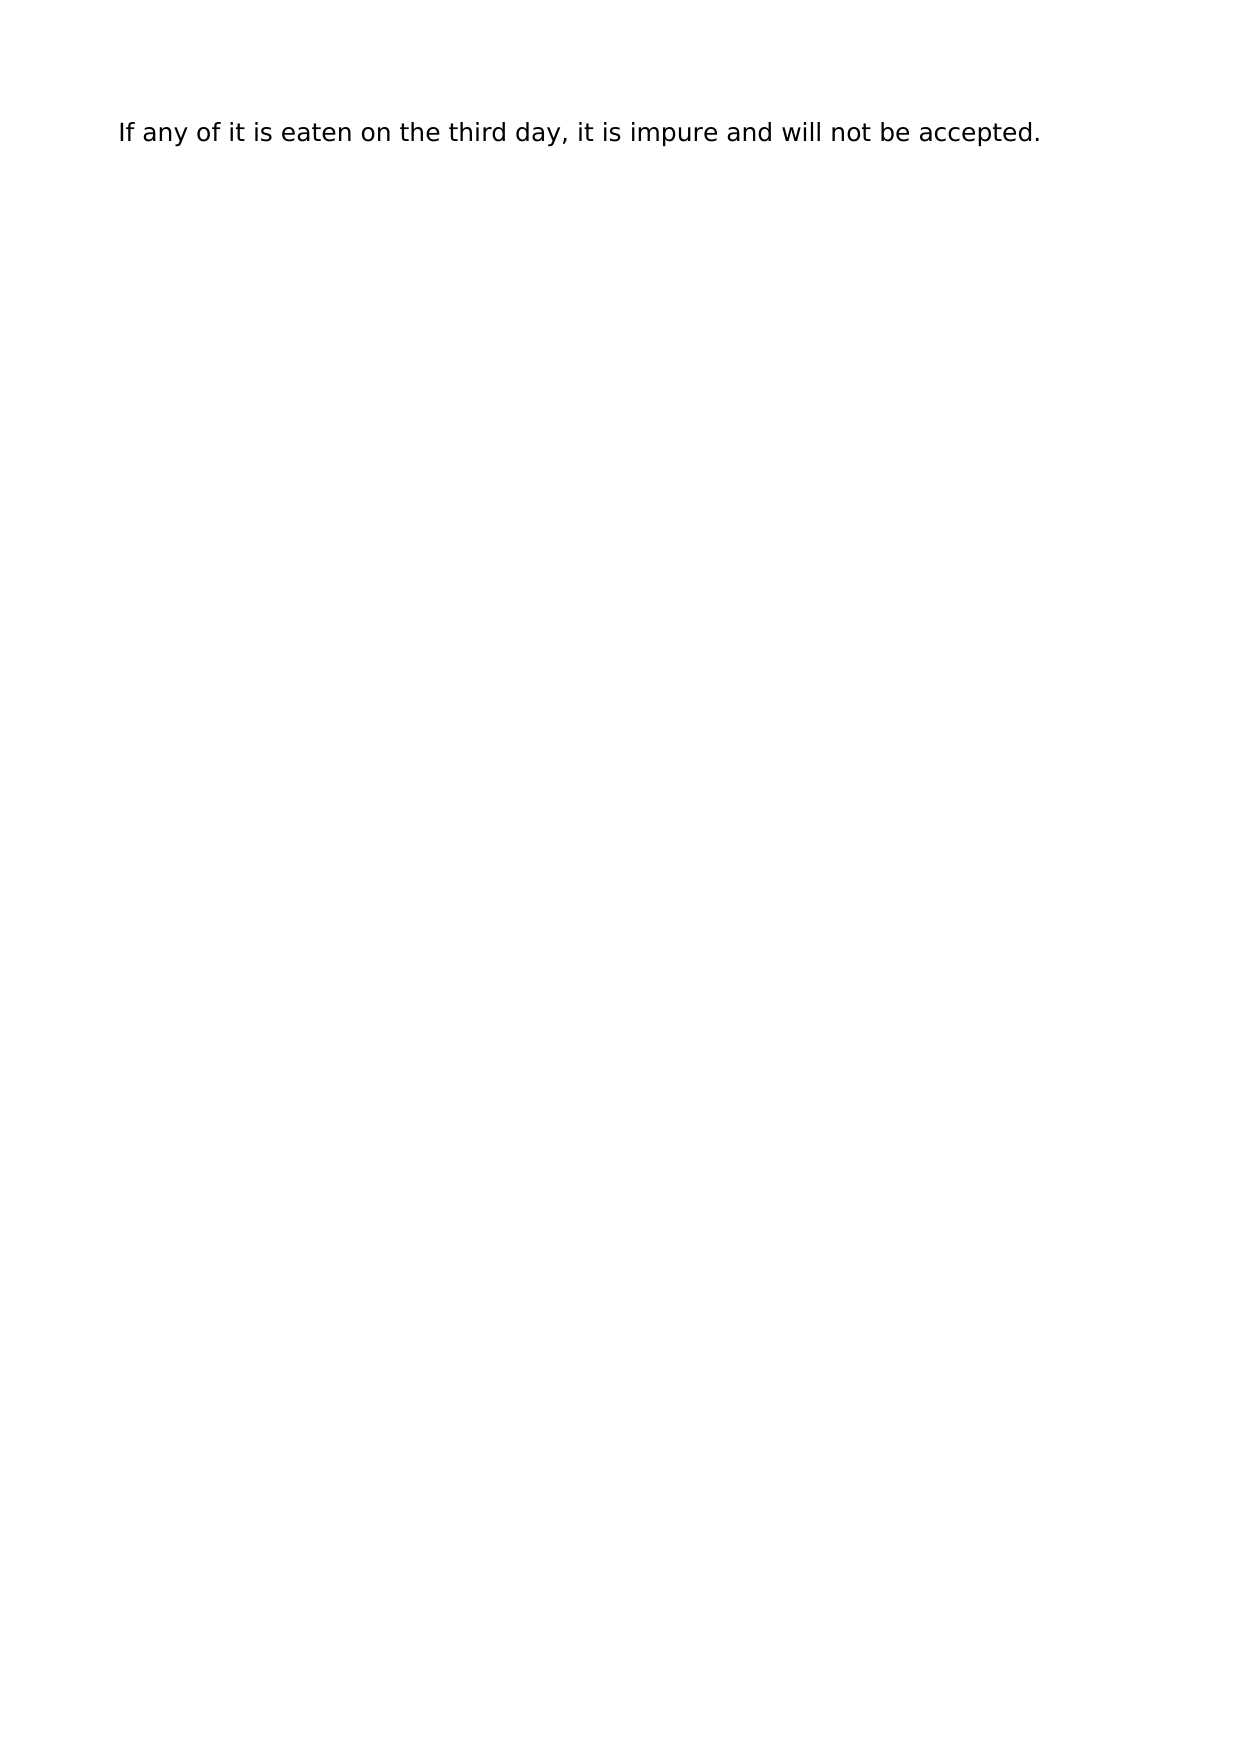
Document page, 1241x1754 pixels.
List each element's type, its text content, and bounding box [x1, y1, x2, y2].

text If any of it is eaten on the third day, it is impure and will not be accepted. [118, 118, 1122, 147]
